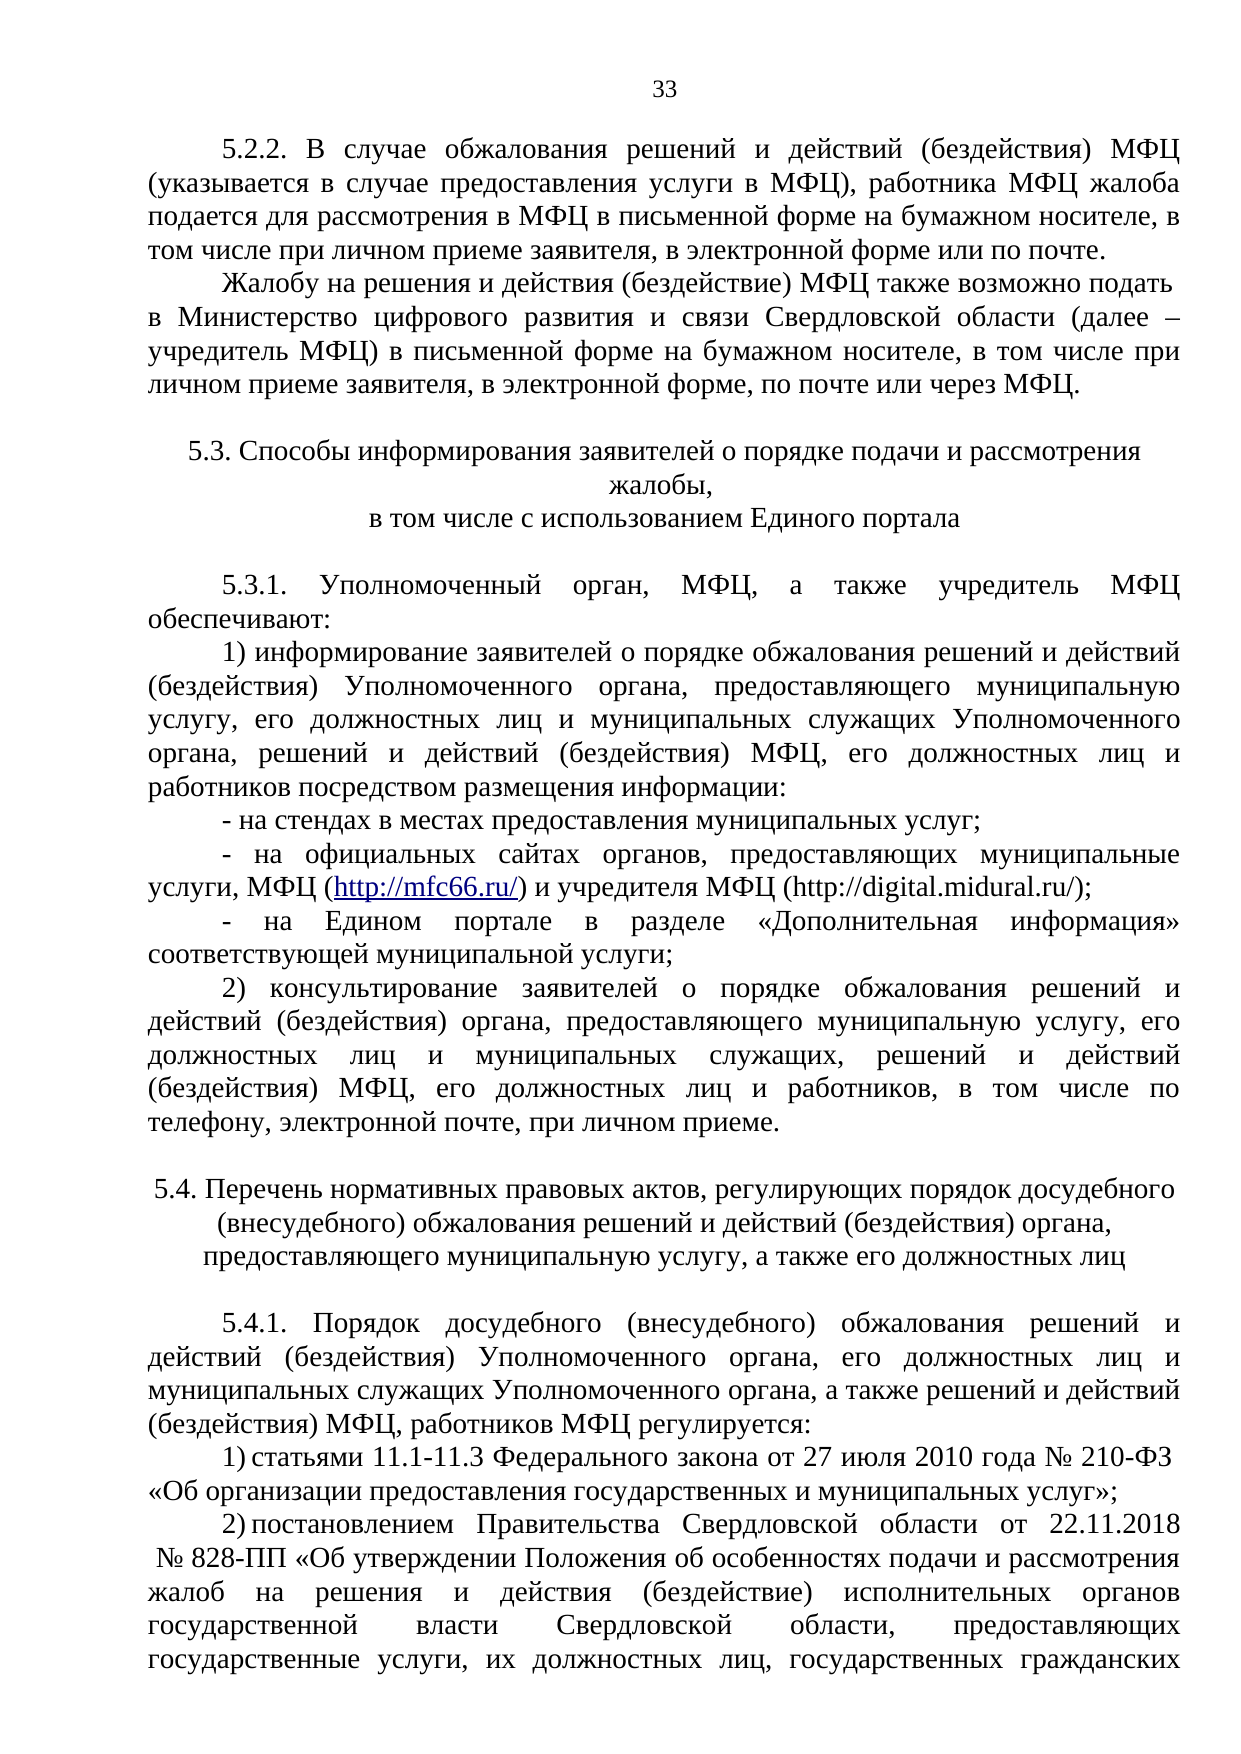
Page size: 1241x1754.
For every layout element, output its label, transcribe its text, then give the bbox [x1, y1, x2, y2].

text - на стендах в местах предоставления муниципальных услуг; [148, 802, 1181, 836]
text - на Едином портале в разделе «Дополнительная информация» соответствующей муниципальной услуги; [148, 903, 1181, 970]
text 5.3. Способы информирования заявителей о порядке подачи и рассмотрения жалобы, в том числе с использованием Единого портала [148, 433, 1181, 534]
text 1) информирование заявителей о порядке обжалования решений и действий (бездействия) Уполномоченного органа, предоставляющего муниципальную услугу, его должностных лиц и муниципальных служащих Уполномоченного органа, решений и действий (бездействия) МФЦ, его должностных лиц и работников посредством размещения информации: [148, 634, 1181, 802]
text 5.4.1. Порядок досудебного (внесудебного) обжалования решений и действий (бездействия) Уполномоченного органа, его должностных лиц и муниципальных служащих Уполномоченного органа, а также решений и действий (бездействия) МФЦ, работников МФЦ регулируется: [148, 1305, 1181, 1439]
text 5.4. Перечень нормативных правовых актов, регулирующих порядок досудебного (внесудебного) обжалования решений и действий (бездействия) органа, предоставляющего муниципальную услугу, а также его должностных лиц [148, 1171, 1181, 1272]
text 5.2.2. В случае обжалования решений и действий (бездействия) МФЦ (указывается в случае предоставления услуги в МФЦ), работника МФЦ жалоба подается для рассмотрения в МФЦ в письменной форме на бумажном носителе, в том числе при личном приеме заявителя, в электронной форме или по почте. [148, 131, 1181, 266]
text - на официальных сайтах органов, предоставляющих муниципальные услуги, МФЦ (http://mfc66.ru/) и учредителя МФЦ (http://digital.midural.ru/); [148, 836, 1181, 903]
list статьями 11.1-11.3 Федерального закона от 27 июля 2010 года № 210-ФЗ «Об организации предоставления государственных и муниципальных услуг»; [148, 1439, 1181, 1507]
text 5.3.1. Уполномоченный орган, МФЦ, а также учредитель МФЦ обеспечивают: [148, 567, 1181, 634]
list постановлением Правительства Свердловской области от 22.11.2018 № 828-ПП «Об утверждении Положения об особенностях подачи и рассмотрения жалоб на решения и действия (бездействие) исполнительных органов государственной власти Свердловской области, предоставляющих государственные услуги, их должностных лиц, государственных гражданских [148, 1507, 1181, 1674]
text Жалобу на решения и действия (бездействие) МФЦ также возможно подать в Министерство цифрового развития и связи Свердловской области (далее – учредитель МФЦ) в письменной форме на бумажном носителе, в том числе при личном приеме заявителя, в электронной форме, по почте или через МФЦ. [148, 266, 1181, 400]
text 2) консультирование заявителей о порядке обжалования решений и действий (бездействия) органа, предоставляющего муниципальную услугу, его должностных лиц и муниципальных служащих, решений и действий (бездействия) МФЦ, его должностных лиц и работников, в том числе по телефону, электронной почте, при личном приеме. [148, 970, 1181, 1138]
